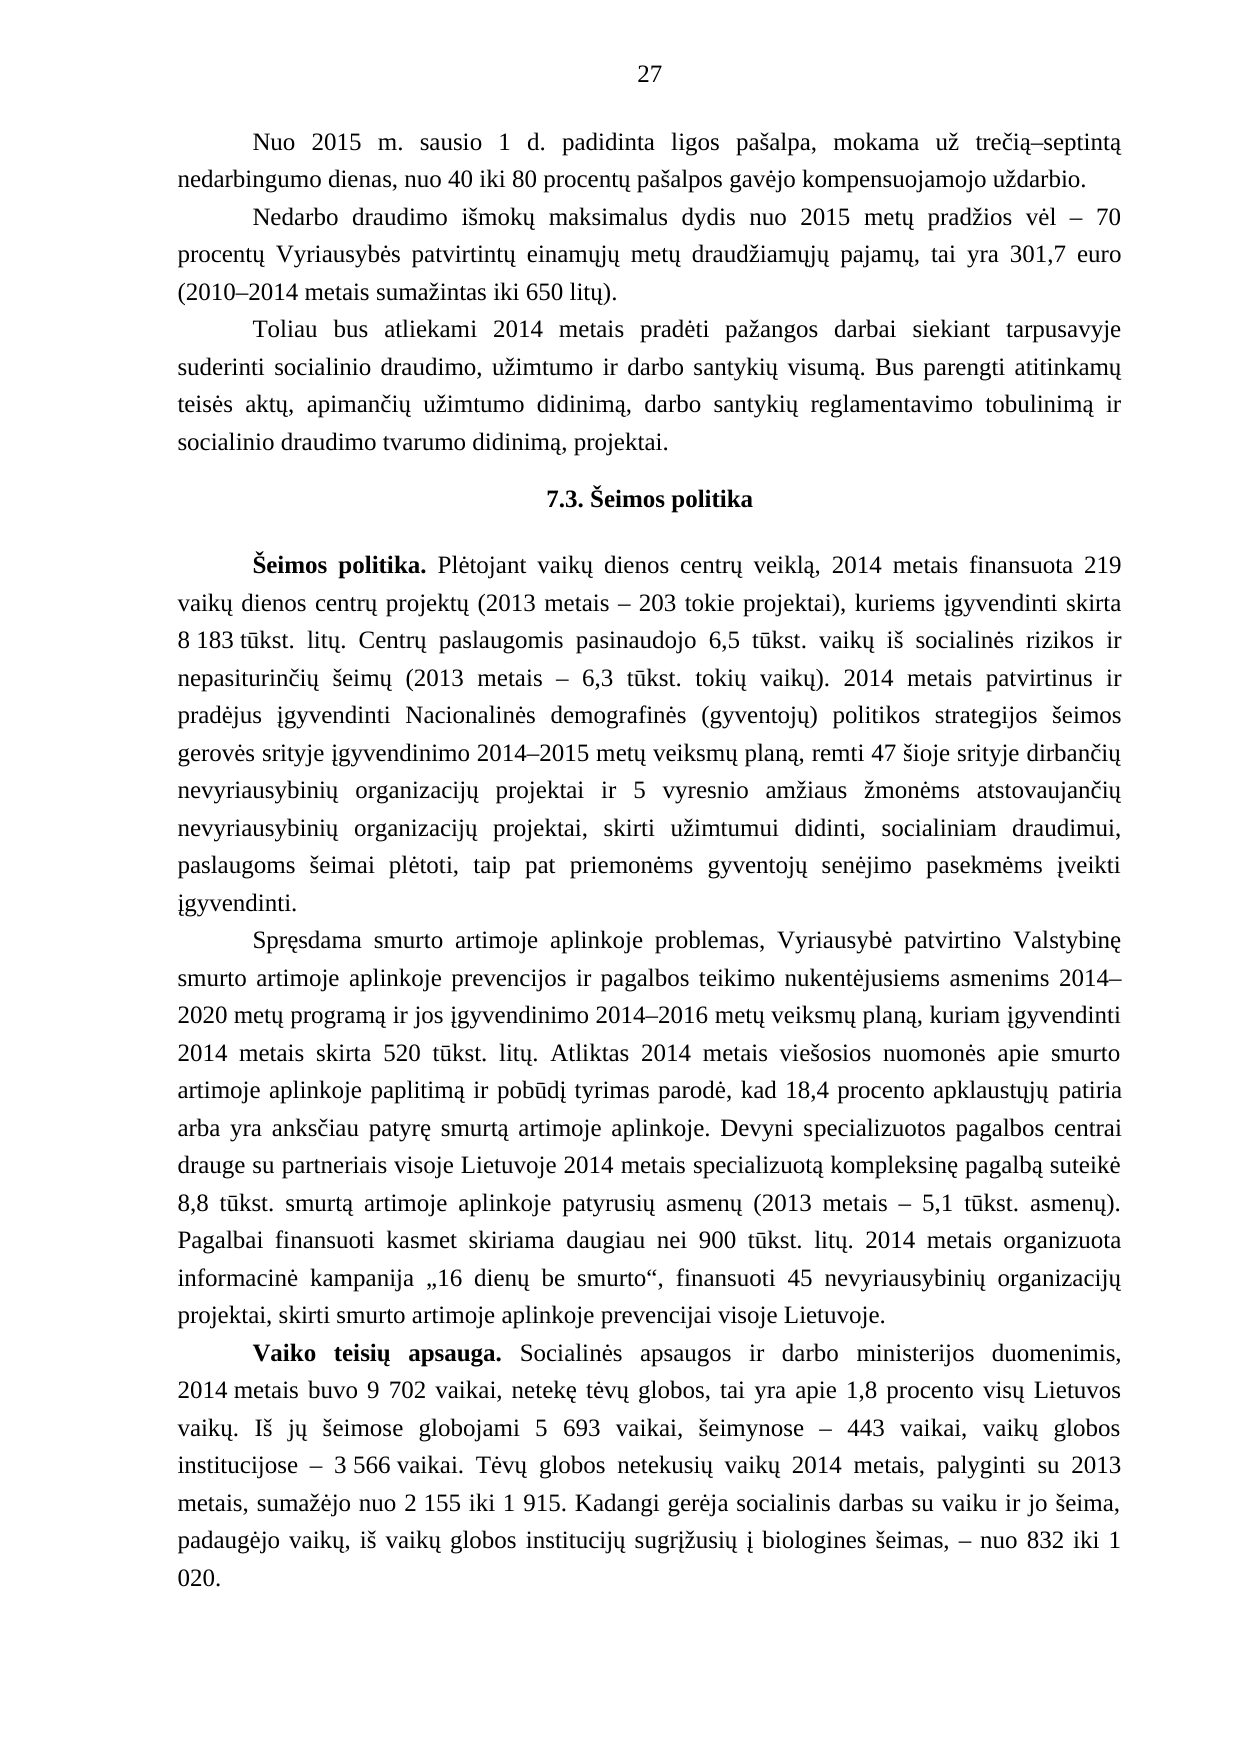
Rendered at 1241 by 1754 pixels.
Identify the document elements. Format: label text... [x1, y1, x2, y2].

text Nuo 2015 m. sausio 1 d. padidinta ligos pašalpa, mokama už trečią–septintą nedarbingumo dienas, nuo 40 iki 80 procentų pašalpos gavėjo kompensuojamojo uždarbio. [177, 118, 1122, 193]
text Šeimos politika. Plėtojant vaikų dienos centrų veiklą, 2014 metais finansuota 219 vaikų dienos centrų projektų (2013 metais – 203 tokie projektai), kuriems įgyvendinti skirta 8 183 tūkst. litų. Centrų paslaugomis pasinaudojo 6,5 tūkst. vaikų iš socialinės rizikos ir nepasiturinčių šeimų (2013 metais – 6,3 tūkst. tokių vaikų). 2014 metais patvirtinus ir pradėjus įgyvendinti Nacionalinės demografinės (gyventojų) politikos strategijos šeimos gerovės srityje įgyvendinimo 2014–2015 metų veiksmų planą, remti 47 šioje srityje dirbančių nevyriausybinių organizacijų projektai ir 5 vyresnio amžiaus žmonėms atstovaujančių nevyriausybinių organizacijų projektai, skirti užimtumui didinti, socialiniam draudimui, paslaugoms šeimai plėtoti, taip pat priemonėms gyventojų senėjimo pasekmėms įveikti įgyvendinti. [177, 542, 1122, 917]
text 7.3. Šeimos politika [177, 484, 1122, 513]
text Spręsdama smurto artimoje aplinkoje problemas, Vyriausybė patvirtino Valstybinę smurto artimoje aplinkoje prevencijos ir pagalbos teikimo nukentėjusiems asmenims 2014–2020 metų programą ir jos įgyvendinimo 2014–2016 metų veiksmų planą, kuriam įgyvendinti 2014 metais skirta 520 tūkst. litų. Atliktas 2014 metais viešosios nuomonės apie smurto artimoje aplinkoje paplitimą ir pobūdį tyrimas parodė, kad 18,4 procento apklaustųjų patiria arba yra anksčiau patyrę smurtą artimoje aplinkoje. Devyni specializuotos pagalbos centrai drauge su partneriais visoje Lietuvoje 2014 metais specializuotą kompleksinę pagalbą suteikė 8,8 tūkst. smurtą artimoje aplinkoje patyrusių asmenų (2013 metais – 5,1 tūkst. asmenų). Pagalbai finansuoti kasmet skiriama daugiau nei 900 tūkst. litų. 2014 metais organizuota informacinė kampanija „16 dienų be smurto“, finansuoti 45 nevyriausybinių organizacijų projektai, skirti smurto artimoje aplinkoje prevencijai visoje Lietuvoje. [177, 917, 1122, 1329]
text Vaiko teisių apsauga. Socialinės apsaugos ir darbo ministerijos duomenimis, 2014 metais buvo 9 702 vaikai, netekę tėvų globos, tai yra apie 1,8 procento visų Lietuvos vaikų. Iš jų šeimose globojami 5 693 vaikai, šeimynose – 443 vaikai, vaikų globos institucijose – 3 566 vaikai. Tėvų globos netekusių vaikų 2014 metais, palyginti su 2013 metais, sumažėjo nuo 2 155 iki 1 915. Kadangi gerėja socialinis darbas su vaiku ir jo šeima, padaugėjo vaikų, iš vaikų globos institucijų sugrįžusių į biologines šeimas, – nuo 832 iki 1 020. [177, 1329, 1122, 1592]
text Nedarbo draudimo išmokų maksimalus dydis nuo 2015 metų pradžios vėl – 70 procentų Vyriausybės patvirtintų einamųjų metų draudžiamųjų pajamų, tai yra 301,7 euro (2010–2014 metais sumažintas iki 650 litų). [177, 193, 1122, 306]
text Toliau bus atliekami 2014 metais pradėti pažangos darbai siekiant tarpusavyje suderinti socialinio draudimo, užimtumo ir darbo santykių visumą. Bus parengti atitinkamų teisės aktų, apimančių užimtumo didinimą, darbo santykių reglamentavimo tobulinimą ir socialinio draudimo tvarumo didinimą, projektai. [177, 306, 1122, 456]
